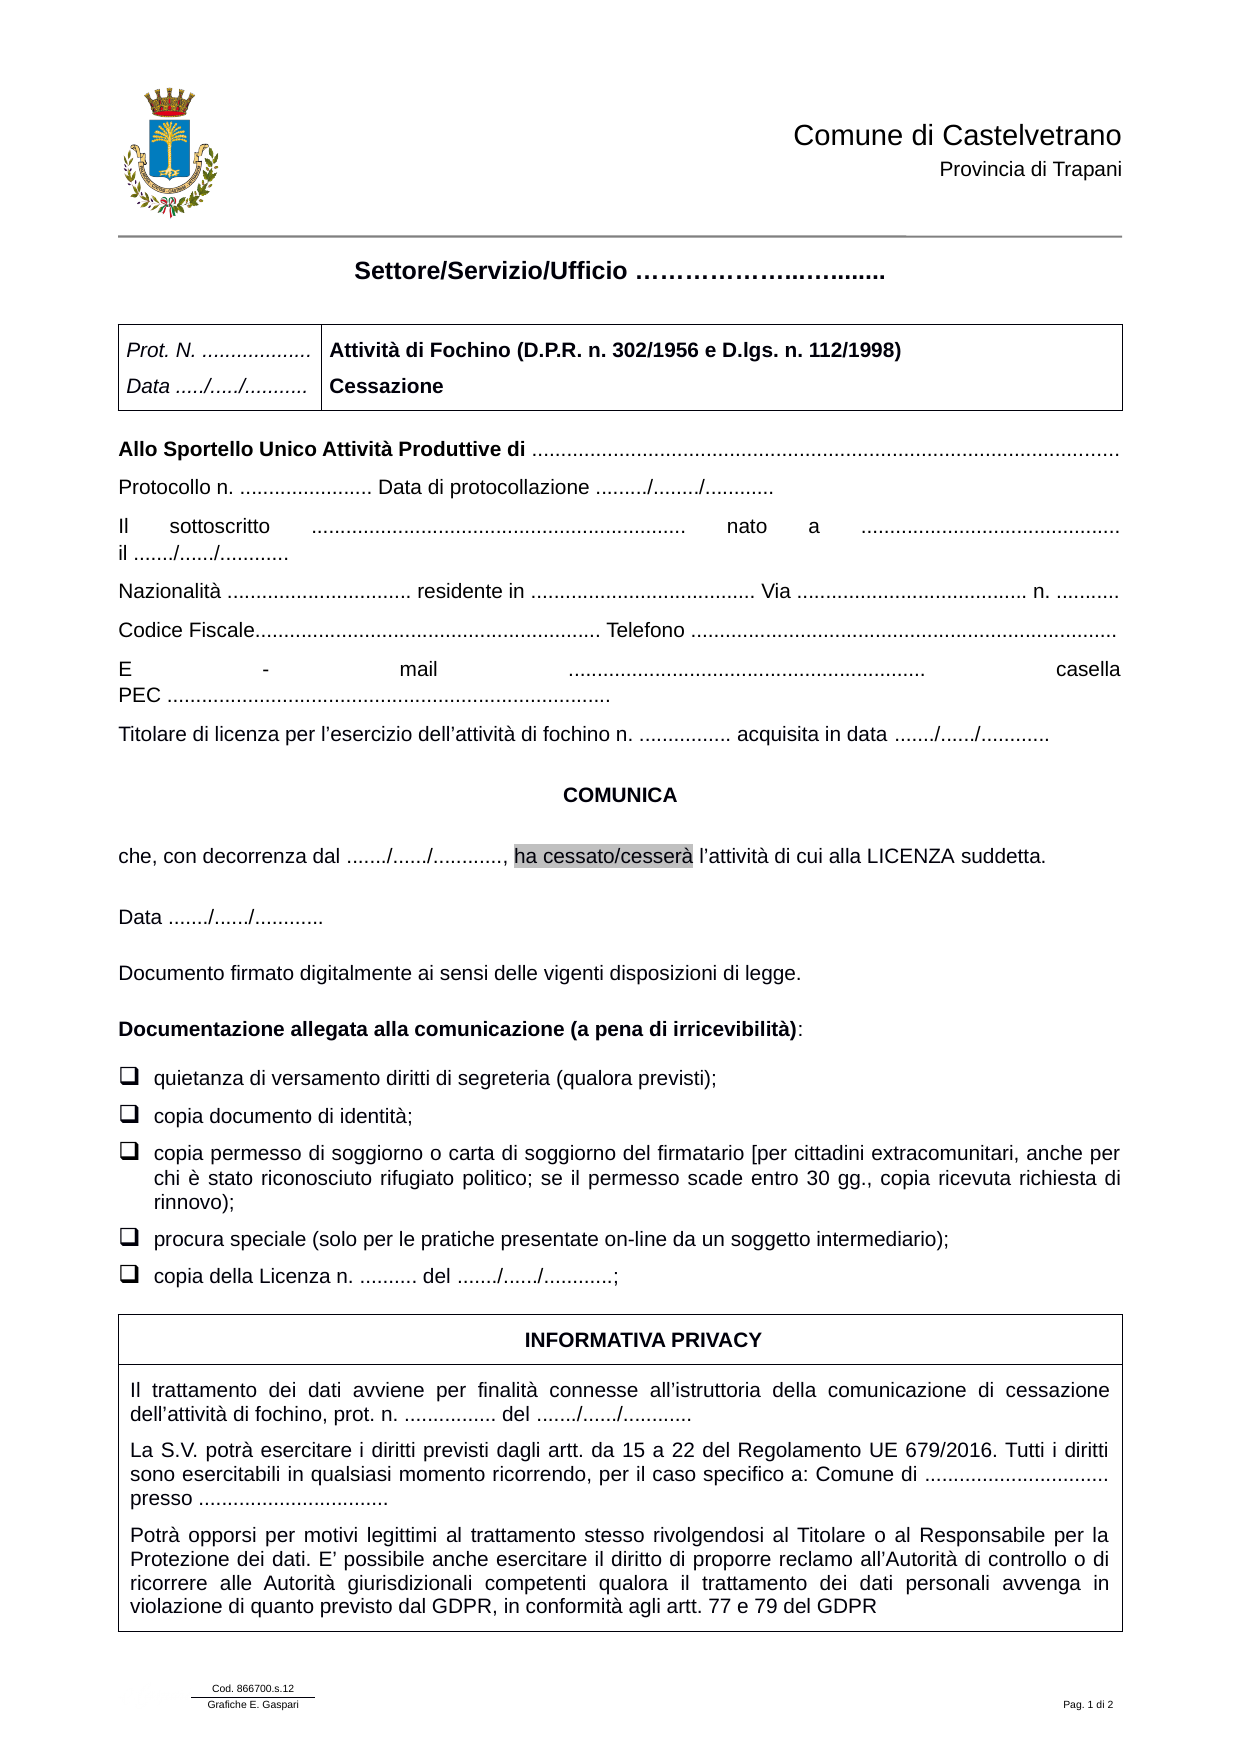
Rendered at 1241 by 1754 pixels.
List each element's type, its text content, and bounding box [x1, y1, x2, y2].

text Documentazione allegata alla comunicazione (a pena di irricevibilità): [118, 1017, 1122, 1041]
text che, con decorrenza dal ......./....../............, ha cessato/cesserà l’attività di cui alla LICENZA suddetta. [118, 844, 1122, 868]
list procura speciale (solo per le pratiche presentate on-line da un soggetto intermediario); [118, 1227, 1122, 1252]
text Data ......./....../............ [118, 905, 1122, 929]
picture [122, 87, 224, 219]
text COMUNICA [118, 783, 1122, 807]
text Nazionalità ................................ residente in ....................................... Via ........................................ n. ........... [118, 579, 1122, 603]
list quietanza di versamento diritti di segreteria (qualora previsti); [118, 1066, 1122, 1091]
text Provincia di Trapani [224, 157, 1122, 181]
text Allo Sportello Unico Attività Produttive di [118, 436, 1122, 460]
text Settore/Servizio/Ufficio ………………...…........ [118, 256, 1122, 284]
table_header Attività di Fochino (D.P.R. n. 302/1956 e D.lgs. n. 112/1998) Cessazione [322, 325, 1122, 410]
list copia permesso di soggiorno o carta di soggiorno del firmatario [per cittadini extracomunitari, anche per chi è stato riconosciuto rifugiato politico; se il permesso scade entro 30 gg., copia ricevuta richiesta di rinnovo); [118, 1141, 1122, 1214]
table_cell Il trattamento dei dati avviene per finalità connesse all’istruttoria della comunicazione di cessazione dell’attività di fochino, prot. n. ................ del ......./....../............ La S.V. potrà esercitare i diritti previsti dagli artt. da 15 a 22 del Regolamento UE 679/2016. Tutti i diritti sono esercitabili in qualsiasi momento ricorrendo, per il caso specifico a: Comune di ................................ presso ................................. Potrà opporsi per motivi legittimi al trattamento stesso rivolgendosi al Titolare o al Responsabile per la Protezione dei dati. E’ possibile anche esercitare il diritto di proporre reclamo all’Autorità di controllo o di ricorrere alle Autorità giurisdizionali competenti qualora il trattamento dei dati personali avvenga in violazione di quanto previsto dal GDPR, in conformità agli artt. 77 e 79 del GDPR [119, 1365, 1122, 1631]
text E - mail .............................................................. casella PEC ............................................................................. [118, 657, 1122, 707]
text Documento firmato digitalmente ai sensi delle vigenti disposizioni di legge. [118, 961, 1122, 985]
text Titolare di licenza per l’esercizio dell’attività di fochino n. ................ acquisita in data ......./....../............ [118, 722, 1122, 746]
text Protocollo n. ....................... Data di protocollazione ........./......../............ [118, 475, 1122, 499]
text Codice Fiscale............................................................ Telefono .......................................................................... [118, 618, 1122, 642]
table_header INFORMATIVA PRIVACY [119, 1315, 1122, 1364]
subtitle copia della Licenza n. .......... del ......./....../............; [118, 1264, 1122, 1289]
text Comune di Castelvetrano [224, 118, 1122, 152]
text Il sottoscritto ................................................................. nato a ............................................. il ......./....../............ [118, 514, 1122, 564]
list copia documento di identità; [118, 1104, 1122, 1129]
table_header Prot. N. ................... Data ...../...../........... [119, 325, 321, 410]
